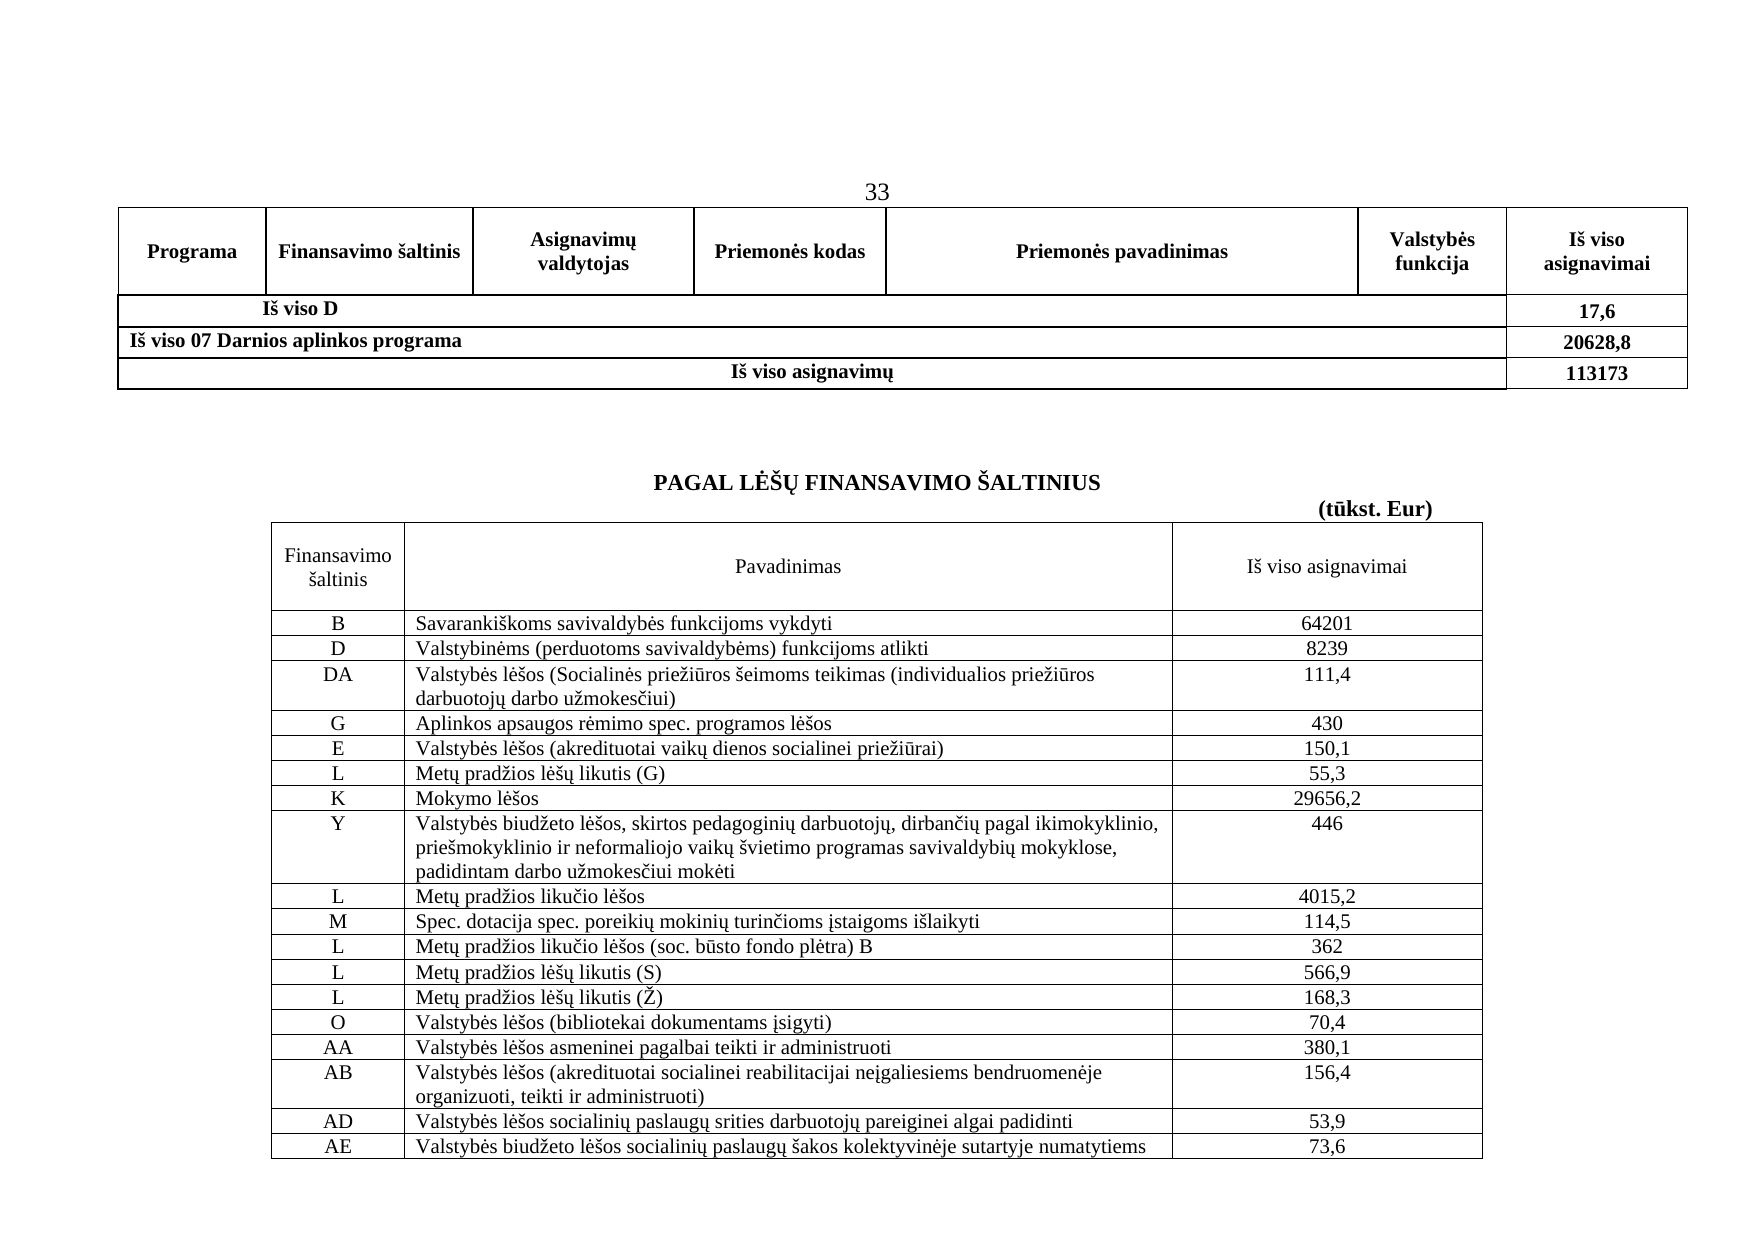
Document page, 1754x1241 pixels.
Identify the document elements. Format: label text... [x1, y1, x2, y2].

table_cell Aplinkos apsaugos rėmimo spec. programos lėšos [405, 711, 1172, 735]
table_cell Iš viso asignavimų [119, 359, 1506, 388]
table_cell L [272, 935, 404, 958]
table_cell E [272, 736, 404, 760]
table_cell 73,6 [1173, 1134, 1482, 1158]
table_cell 566,9 [1173, 960, 1482, 984]
table_cell L [272, 884, 404, 908]
table_cell Mokymo lėšos [405, 786, 1172, 810]
table_cell Valstybės lėšos (akredituotai vaikų dienos socialinei priežiūrai) [405, 736, 1172, 760]
table_cell 156,4 [1173, 1060, 1482, 1108]
table_cell Valstybės lėšos (bibliotekai dokumentams įsigyti) [405, 1010, 1172, 1034]
table_cell 64201 [1173, 611, 1482, 635]
table_cell 430 [1173, 711, 1482, 735]
text PAGAL LĖŠŲ FINANSAVIMO ŠALTINIUS [118, 469, 1636, 496]
table_cell 8239 [1173, 636, 1482, 660]
table_cell Metų pradžios lėšų likutis (S) [405, 960, 1172, 984]
table_cell Valstybės lėšos socialinių paslaugų srities darbuotojų pareiginei algai padidinti [405, 1109, 1172, 1133]
table_cell 446 [1173, 811, 1482, 883]
table_cell L [272, 985, 404, 1009]
table_cell 380,1 [1173, 1035, 1482, 1059]
table_cell Savarankiškoms savivaldybės funkcijoms vykdyti [405, 611, 1172, 635]
table_cell L [272, 960, 404, 984]
table_cell O [272, 1010, 404, 1034]
table_cell G [272, 711, 404, 735]
table_cell 53,9 [1173, 1109, 1482, 1133]
table_cell Valstybės biudžeto lėšos, skirtos pedagoginių darbuotojų, dirbančių pagal ikimokyklinio, priešmokyklinio ir neformaliojo vaikų švietimo programas savivaldybių mokyklose, padidintam darbo užmokesčiui mokėti [405, 811, 1172, 883]
table_cell Spec. dotacija spec. poreikių mokinių turinčioms įstaigoms išlaikyti [405, 909, 1172, 933]
table_cell Metų pradžios likučio lėšos [405, 884, 1172, 908]
table_cell 362 [1173, 935, 1482, 958]
table_cell Valstybės lėšos asmeninei pagalbai teikti ir administruoti [405, 1035, 1172, 1059]
table_header Valstybės funkcija [1359, 208, 1506, 294]
table_cell L [272, 761, 404, 785]
table_header Finansavimo šaltinis [272, 523, 404, 610]
table_cell Valstybės lėšos (Socialinės priežiūros šeimoms teikimas (individualios priežiūros darbuotojų darbo užmokesčiui) [405, 661, 1172, 709]
table_cell 113173 [1507, 358, 1687, 388]
table_cell M [272, 909, 404, 933]
table_cell AB [272, 1060, 404, 1108]
text (tūkst. Eur) [118, 496, 1636, 522]
table_header Pavadinimas [405, 523, 1172, 610]
table_cell AD [272, 1109, 404, 1133]
table_cell K [272, 786, 404, 810]
table_cell Metų pradžios lėšų likutis (Ž) [405, 985, 1172, 1009]
table_header Priemonės kodas [695, 208, 885, 294]
table_cell 150,1 [1173, 736, 1482, 760]
table_cell Metų pradžios likučio lėšos (soc. būsto fondo plėtra) B [405, 935, 1172, 958]
table_cell B [272, 611, 404, 635]
table_cell Y [272, 811, 404, 883]
table_cell AE [272, 1134, 404, 1158]
table_header Iš viso asignavimai [1507, 208, 1687, 294]
table_cell Valstybės lėšos (akredituotai socialinei reabilitacijai neįgaliesiems bendruomenėje organizuoti, teikti ir administruoti) [405, 1060, 1172, 1108]
table_cell Valstybės biudžeto lėšos socialinių paslaugų šakos kolektyvinėje sutartyje numatytiems [405, 1134, 1172, 1158]
table_header Priemonės pavadinimas [887, 208, 1357, 294]
table_header Iš viso asignavimai [1173, 523, 1482, 610]
table_cell 55,3 [1173, 761, 1482, 785]
table_cell Iš viso 07 Darnios aplinkos programa [119, 328, 1506, 357]
table_cell DA [272, 661, 404, 709]
table_cell 29656,2 [1173, 786, 1482, 810]
table_cell 168,3 [1173, 985, 1482, 1009]
table_header Asignavimų valdytojas [474, 208, 693, 294]
table_cell D [272, 636, 404, 660]
table_cell AA [272, 1035, 404, 1059]
table_cell 114,5 [1173, 909, 1482, 933]
table_cell 20628,8 [1507, 327, 1687, 357]
table_cell Valstybinėms (perduotoms savivaldybėms) funkcijoms atlikti [405, 636, 1172, 660]
table_cell Iš viso D [119, 296, 1506, 326]
table_cell 17,6 [1507, 295, 1687, 326]
table_cell 70,4 [1173, 1010, 1482, 1034]
table_cell 4015,2 [1173, 884, 1482, 908]
table_header Finansavimo šaltinis [267, 208, 472, 294]
table_header Programa [119, 208, 265, 294]
table_cell 111,4 [1173, 661, 1482, 709]
table_cell Metų pradžios lėšų likutis (G) [405, 761, 1172, 785]
